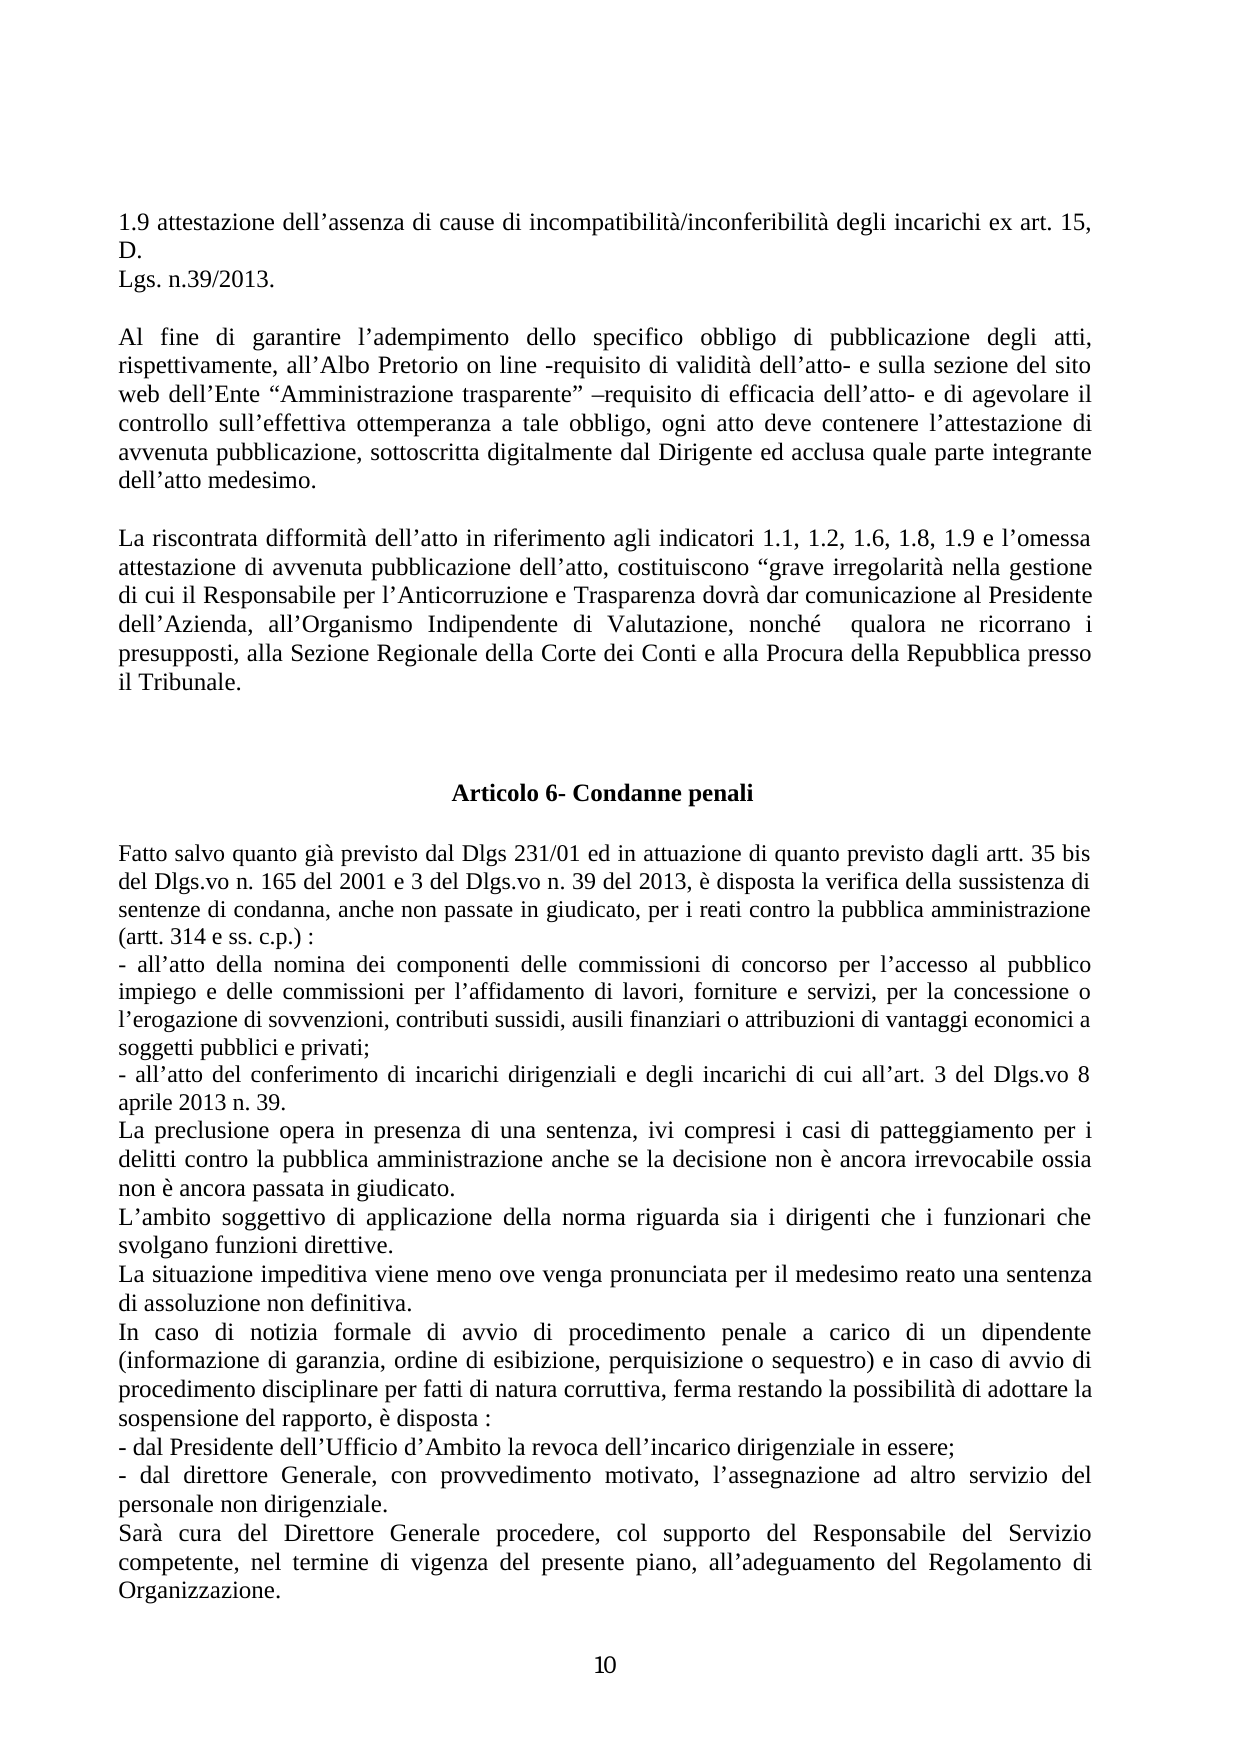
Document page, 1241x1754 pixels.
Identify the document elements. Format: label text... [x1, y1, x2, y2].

text La situazione impeditiva viene meno ove venga pronunciata per il medesimo reato una sentenza di assoluzione non definitiva. [118, 1259, 1093, 1317]
text 1.9 attestazione dell’assenza di cause di incompatibilità/inconferibilità degli incarichi ex art. 15, D. [118, 207, 1093, 264]
text - all’atto del conferimento di incarichi dirigenziali e degli incarichi di cui all’art. 3 del Dlgs.vo 8 aprile 2013 n. 39. [118, 1060, 1093, 1115]
text - dal Presidente dell’Ufficio d’Ambito la revoca dell’incarico dirigenziale in essere; [118, 1432, 1093, 1460]
text In caso di notizia formale di avvio di procedimento penale a carico di un dipendente (informazione di garanzia, ordine di esibizione, perquisizione o sequestro) e in caso di avvio di procedimento disciplinare per fatti di natura corruttiva, ferma restando la possibilità di adottare la sospensione del rapporto, è disposta : [118, 1317, 1093, 1432]
text Sarà cura del Direttore Generale procedere, col supporto del Responsabile del Servizio competente, nel termine di vigenza del presente piano, all’adeguamento del Regolamento di Organizzazione. [118, 1518, 1093, 1604]
text L’ambito soggettivo di applicazione della norma riguarda sia i dirigenti che i funzionari che svolgano funzioni direttive. [118, 1202, 1093, 1259]
text - dal direttore Generale, con provvedimento motivato, l’assegnazione ad altro servizio del personale non dirigenziale. [118, 1460, 1093, 1518]
text La riscontrata difformità dell’atto in riferimento agli indicatori 1.1, 1.2, 1.6, 1.8, 1.9 e l’omessa attestazione di avvenuta pubblicazione dell’atto, costituiscono “grave irregolarità nella gestione di cui il Responsabile per l’Anticorruzione e Trasparenza dovrà dar comunicazione al Presidente dell’Azienda, all’Organismo Indipendente di Valutazione, nonché qualora ne ricorrano i presupposti, alla Sezione Regionale della Corte dei Conti e alla Procura della Repubblica presso il Tribunale. [118, 523, 1093, 696]
text Fatto salvo quanto già previsto dal Dlgs 231/01 ed in attuazione di quanto previsto dagli artt. 35 bis del Dlgs.vo n. 165 del 2001 e 3 del Dlgs.vo n. 39 del 2013, è disposta la verifica della sussistenza di sentenze di condanna, anche non passate in giudicato, per i reati contro la pubblica amministrazione (artt. 314 e ss. c.p.) : [118, 839, 1093, 950]
subtitle Articolo 6- Condanne penali [118, 778, 1093, 807]
text La preclusione opera in presenza di una sentenza, ivi compresi i casi di patteggiamento per i delitti contro la pubblica amministrazione anche se la decisione non è ancora irrevocabile ossia non è ancora passata in giudicato. [118, 1115, 1093, 1202]
text Al fine di garantire l’adempimento dello specifico obbligo di pubblicazione degli atti, rispettivamente, all’Albo Pretorio on line -requisito di validità dell’atto- e sulla sezione del sito web dell’Ente “Amministrazione trasparente” –requisito di efficacia dell’atto- e di agevolare il controllo sull’effettiva ottemperanza a tale obbligo, ogni atto deve contenere l’attestazione di avvenuta pubblicazione, sottoscritta digitalmente dal Dirigente ed acclusa quale parte integrante dell’atto medesimo. [118, 322, 1093, 494]
text Lgs. n.39/2013. [118, 264, 1093, 293]
text - all’atto della nomina dei componenti delle commissioni di concorso per l’accesso al pubblico impiego e delle commissioni per l’affidamento di lavori, forniture e servizi, per la concessione o l’erogazione di sovvenzioni, contributi sussidi, ausili finanziari o attribuzioni di vantaggi economici a soggetti pubblici e privati; [118, 950, 1093, 1060]
